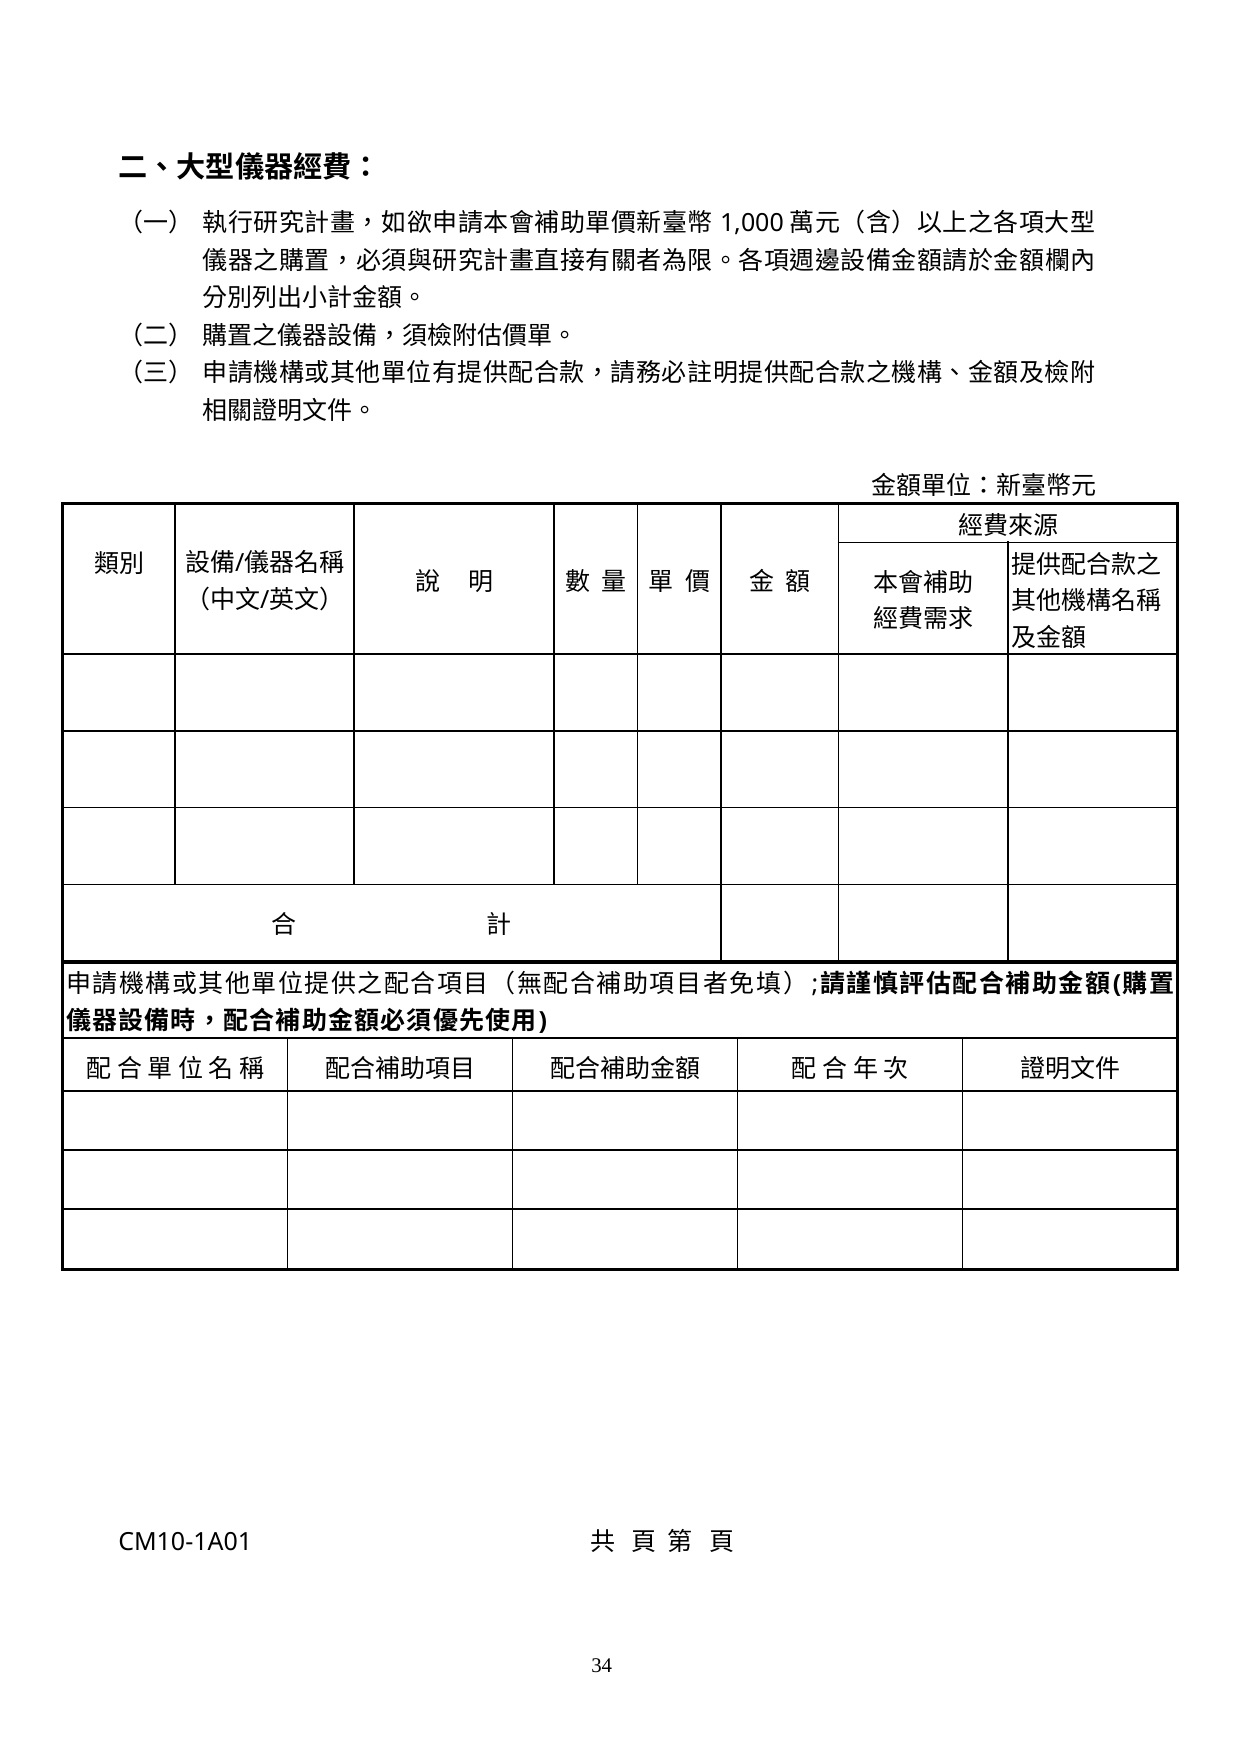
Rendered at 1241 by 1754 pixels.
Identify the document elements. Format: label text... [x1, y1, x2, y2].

table_cell [64, 1210, 287, 1267]
table_header 數 量 [555, 505, 637, 653]
table_cell [355, 732, 553, 807]
table_cell 合 計 [64, 885, 720, 960]
table_cell [1009, 655, 1176, 730]
list 申請機構或其他單位有提供配合款，請務必註明提供配合款之機構、金額及檢附相關證明文件。 [118, 352, 1096, 427]
table_header 說 明 [355, 505, 553, 653]
table_cell [288, 1151, 512, 1208]
table_cell 提供配合款之其他機構名稱及金額 [1009, 543, 1176, 653]
table_cell [176, 808, 353, 883]
table_cell [288, 1210, 512, 1267]
table_cell [513, 1092, 737, 1149]
table_header 經費來源 [839, 505, 1176, 541]
table_cell [638, 808, 720, 883]
table_cell [1009, 732, 1176, 807]
table_cell 配合補助金額 [513, 1039, 737, 1090]
table_cell 證明文件 [963, 1039, 1176, 1090]
table_cell [738, 1210, 962, 1267]
table_cell [513, 1151, 737, 1208]
table_cell [839, 655, 1007, 730]
table_cell 配合補助項目 [288, 1039, 512, 1090]
table_cell 配 合 年 次 [738, 1039, 962, 1090]
table_cell [176, 655, 353, 730]
table_cell 申請機構或其他單位提供之配合項目（無配合補助項目者免填）;請謹慎評估配合補助金額(購置儀器設備時，配合補助金額必須優先使用) [64, 964, 1176, 1037]
table_cell [963, 1210, 1176, 1267]
table_cell [555, 655, 637, 730]
table_cell [288, 1092, 512, 1149]
table_cell [555, 808, 637, 883]
table_header 金 額 [722, 505, 838, 653]
table_cell [738, 1151, 962, 1208]
list 購置之儀器設備，須檢附估價單。 [118, 314, 1096, 352]
table_header 類別 [64, 505, 174, 653]
table_header 設備/儀器名稱 （中文/英文） [176, 505, 353, 653]
table_cell [839, 808, 1007, 883]
table_cell [355, 655, 553, 730]
table_cell [64, 1092, 287, 1149]
text 金額單位：新臺幣元 [0, 464, 1096, 502]
table_header 單 價 [638, 505, 720, 653]
table_cell [722, 655, 838, 730]
text CM10-1A01 共 頁 第 頁 [118, 1521, 1122, 1558]
table_cell [64, 1151, 287, 1208]
table_cell [839, 732, 1007, 807]
list 執行研究計畫，如欲申請本會補助單價新臺幣1,000萬元（含）以上之各項大型儀器之購置，必須與研究計畫直接有關者為限。各項週邊設備金額請於金額欄內分別列出小計金額。 [118, 202, 1096, 314]
table_cell 本會補助 經費需求 [839, 543, 1007, 653]
text 二、大型儀器經費： [118, 127, 1122, 202]
table_cell [555, 732, 637, 807]
table_cell [64, 732, 174, 807]
table_cell [722, 808, 838, 883]
table_cell [722, 732, 838, 807]
table_cell [963, 1092, 1176, 1149]
table_cell [1009, 808, 1176, 883]
table_cell [722, 885, 838, 960]
table_cell [513, 1210, 737, 1267]
table_cell 配 合 單 位 名 稱 [64, 1039, 287, 1090]
table_cell [176, 732, 353, 807]
table_cell [1009, 885, 1176, 960]
table_cell [638, 732, 720, 807]
table_cell [638, 655, 720, 730]
table_cell [839, 885, 1007, 960]
table_cell [355, 808, 553, 883]
table_cell [738, 1092, 962, 1149]
table_cell [963, 1151, 1176, 1208]
table_cell [64, 655, 174, 730]
table_cell [64, 808, 174, 883]
